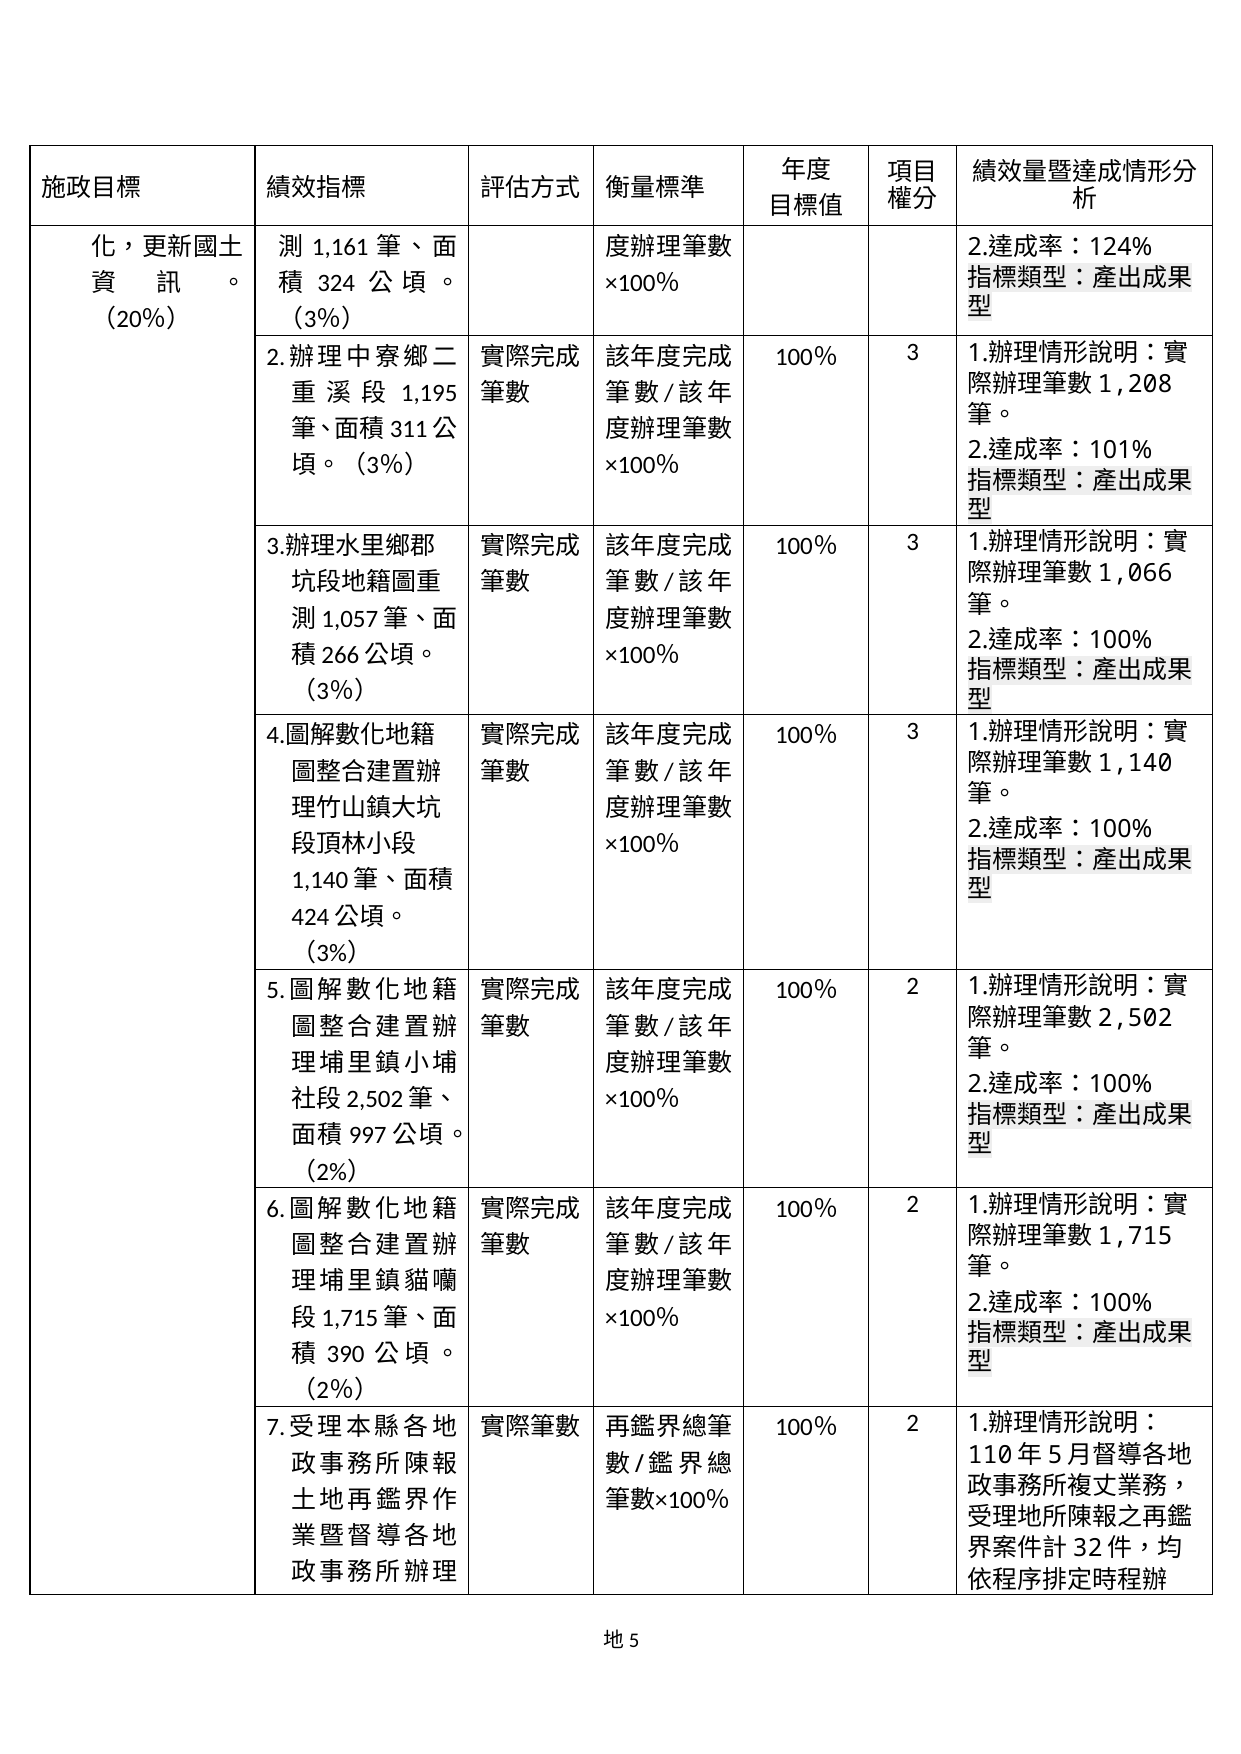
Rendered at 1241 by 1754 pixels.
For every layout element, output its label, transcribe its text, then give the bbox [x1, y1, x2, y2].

table_cell 實際完成筆數 [469, 970, 593, 1187]
table_cell 再鑑界總筆數/鑑界總筆數×100％ [594, 1407, 743, 1594]
table_cell [469, 226, 593, 335]
table_header 評估方式 [469, 146, 593, 225]
table_cell 該年度完成筆數/該年度辦理筆數×100％ [594, 336, 743, 524]
table_cell 100％ [744, 526, 868, 714]
table_cell 3 [869, 336, 956, 524]
table_cell 該年度完成筆數/該年度辦理筆數×100％ [594, 1188, 743, 1406]
table_cell 化，更新國土資訊。（20％） [31, 226, 254, 1594]
table_cell 測1,161筆、面積324公頃。（3％） [256, 226, 468, 335]
table_cell 該年度完成筆數/該年度辦理筆數×100％ [594, 970, 743, 1187]
table_cell 4.圖解數化地籍圖整合建置辦理竹山鎮大坑段頂林小段1,140筆、面積424公頃。（3%） [256, 715, 468, 969]
table_header 施政目標 [31, 146, 254, 225]
table_cell 5.圖解數化地籍圖整合建置辦理埔里鎮小埔社段2,502筆、面積997公頃。（2%） [256, 970, 468, 1187]
table_cell 1.辦理情形說明：實際辦理筆數2,502筆。 2.達成率：100% 指標類型：產出成果型 [957, 970, 1212, 1187]
table_cell 2 [869, 1188, 956, 1406]
table_cell 1.辦理情形說明：實際辦理筆數1,715筆。 2.達成率：100% 指標類型：產出成果型 [957, 1188, 1212, 1406]
table_cell 6.圖解數化地籍圖整合建置辦理埔里鎮貓囒段1,715筆、面積390公頃。（2％） [256, 1188, 468, 1406]
table_cell 2 [869, 970, 956, 1187]
table_cell 100％ [744, 1407, 868, 1594]
table_header 績效指標 [256, 146, 468, 225]
table_cell 1.辦理情形說明：110年5月督導各地政事務所複丈業務，受理地所陳報之再鑑界案件計32件，均依程序排定時程辦 [957, 1407, 1212, 1594]
table_cell 3 [869, 526, 956, 714]
table_header 衡量標準 [594, 146, 743, 225]
table_cell 100％ [744, 1188, 868, 1406]
table_cell 實際筆數 [469, 1407, 593, 1594]
table_cell 實際完成筆數 [469, 526, 593, 714]
table_cell 1.辦理情形說明：實際辦理筆數1,140筆。 2.達成率：100% 指標類型：產出成果型 [957, 715, 1212, 969]
table_cell 該年度完成筆數/該年度辦理筆數×100％ [594, 715, 743, 969]
table_cell 3.辦理水里鄉郡坑段地籍圖重測1,057筆、面積266公頃。（3％） [256, 526, 468, 714]
table_header 項目權分 [869, 146, 956, 225]
table_cell 該年度完成筆數/該年度辦理筆數×100％ [594, 526, 743, 714]
table_cell 實際完成筆數 [469, 715, 593, 969]
table_cell 100％ [744, 970, 868, 1187]
table_cell 2 [869, 1407, 956, 1594]
table_cell 1.辦理情形說明：實際辦理筆數1,066筆。 2.達成率：100% 指標類型：產出成果型 [957, 526, 1212, 714]
table_header 年度 目標值 [744, 146, 868, 225]
table_cell [869, 226, 956, 335]
table_header 績效量暨達成情形分析 [957, 146, 1212, 225]
table_cell 實際完成筆數 [469, 336, 593, 524]
table_cell 100％ [744, 336, 868, 524]
table_cell 2.達成率：124% 指標類型：產出成果型 [957, 226, 1212, 335]
table_cell 7.受理本縣各地政事務所陳報土地再鑑界作業暨督導各地政事務所辦理 [256, 1407, 468, 1594]
table_cell 實際完成筆數 [469, 1188, 593, 1406]
table_cell 度辦理筆數×100％ [594, 226, 743, 335]
table_cell 2.辦理中寮鄉二重溪段1,195筆、面積311公頃。（3％） [256, 336, 468, 524]
table_cell 100％ [744, 715, 868, 969]
table_cell 3 [869, 715, 956, 969]
table_cell [744, 226, 868, 335]
table_cell 1.辦理情形說明：實際辦理筆數1,208筆。 2.達成率：101% 指標類型：產出成果型 [957, 336, 1212, 524]
